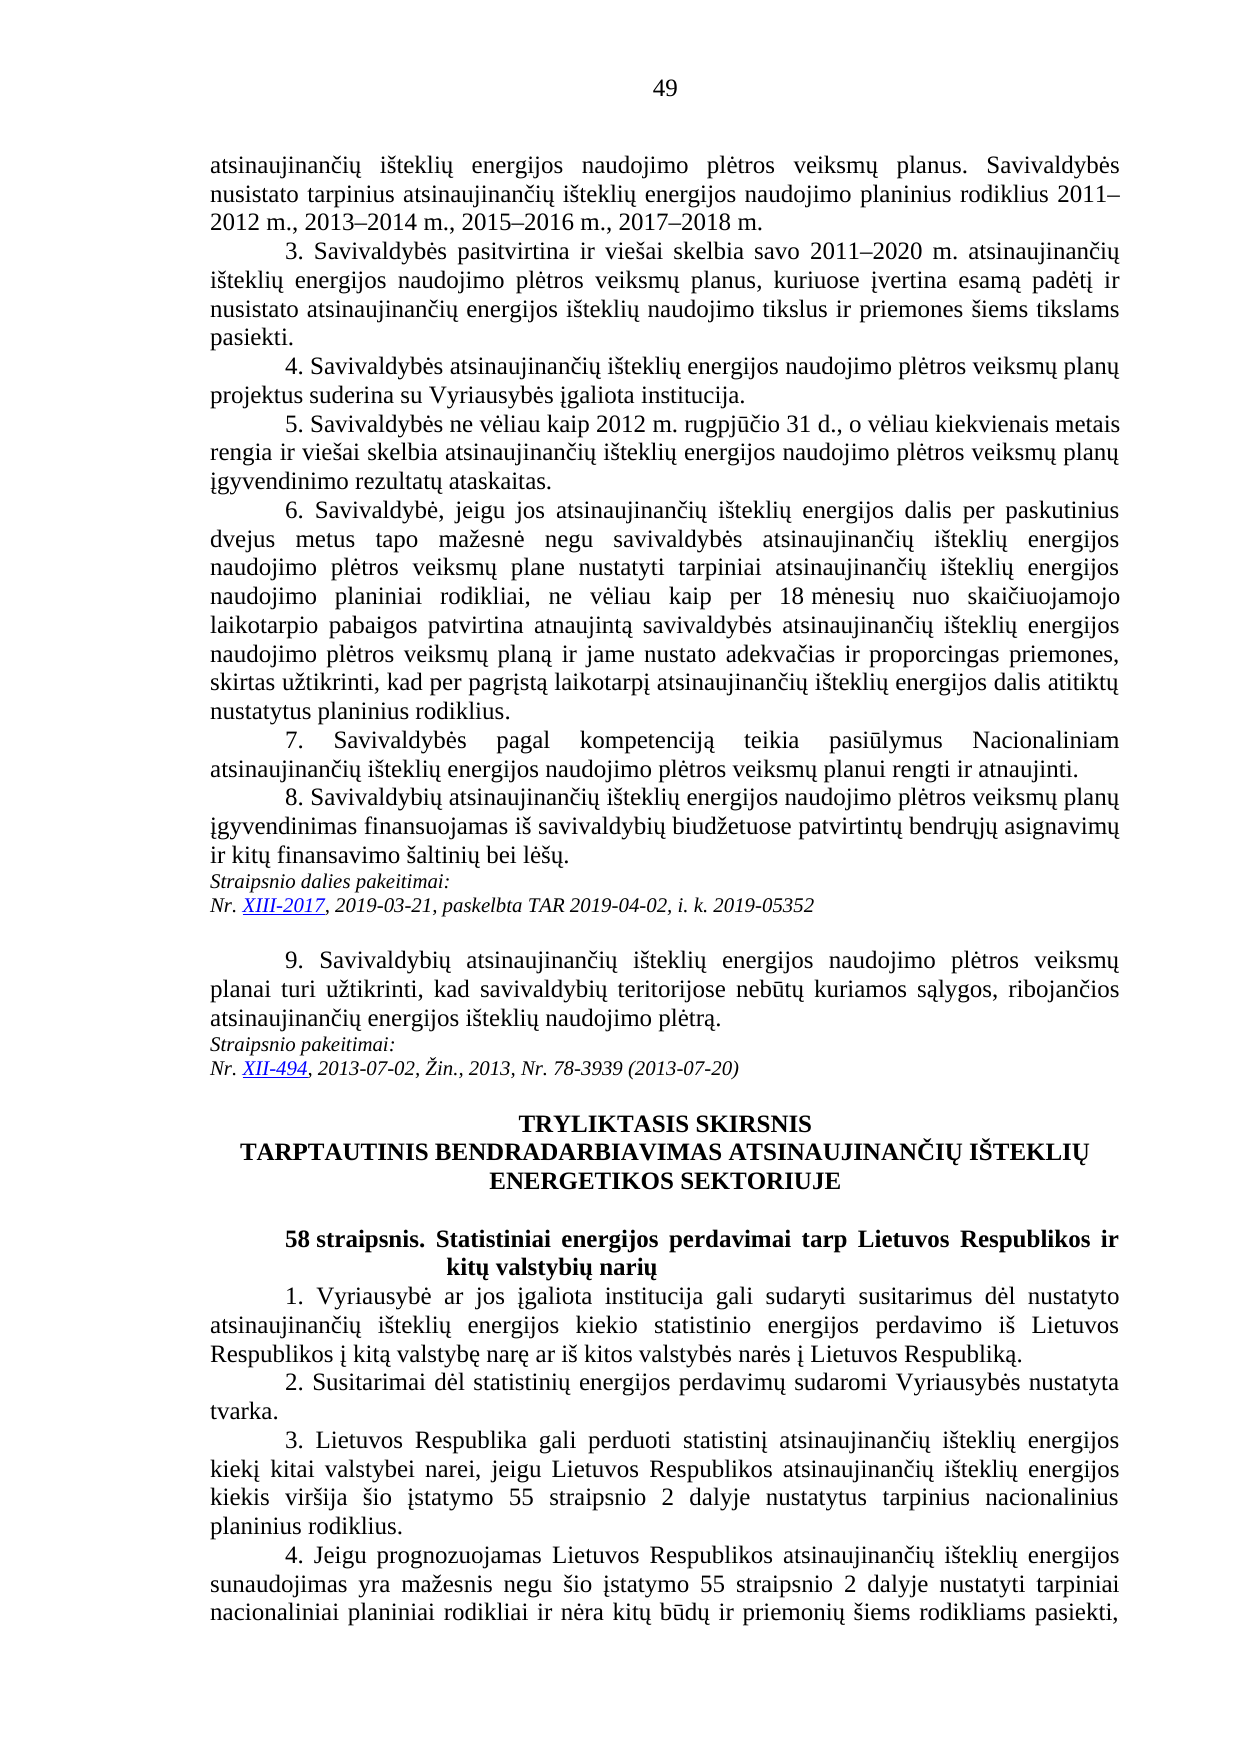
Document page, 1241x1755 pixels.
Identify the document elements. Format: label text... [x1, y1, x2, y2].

text Straipsnio pakeitimai: [210, 1032, 1120, 1056]
text Straipsnio dalies pakeitimai: [210, 869, 1120, 893]
text 3. Savivaldybės pasitvirtina ir viešai skelbia savo 2011–2020 m. atsinaujinančių išteklių energijos naudojimo plėtros veiksmų planus, kuriuose įvertina esamą padėtį ir nusistato atsinaujinančių energijos išteklių naudojimo tikslus ir priemones šiems tikslams pasiekti. [210, 236, 1120, 351]
text 3. Lietuvos Respublika gali perduoti statistinį atsinaujinančių išteklių energijos kiekį kitai valstybei narei, jeigu Lietuvos Respublikos atsinaujinančių išteklių energijos kiekis viršija šio įstatymo 55 straipsnio 2 dalyje nustatytus tarpinius nacionalinius planinius rodiklius. [210, 1425, 1120, 1540]
text Nr. XIII-2017, 2019-03-21, paskelbta TAR 2019-04-02, i. k. 2019-05352 [210, 893, 1120, 917]
text 8. Savivaldybių atsinaujinančių išteklių energijos naudojimo plėtros veiksmų planų įgyvendinimas finansuojamas iš savivaldybių biudžetuose patvirtintų bendrųjų asignavimų ir kitų finansavimo šaltinių bei lėšų. [210, 782, 1120, 869]
text 4. Savivaldybės atsinaujinančių išteklių energijos naudojimo plėtros veiksmų planų projektus suderina su Vyriausybės įgaliota institucija. [210, 351, 1120, 409]
text 9. Savivaldybių atsinaujinančių išteklių energijos naudojimo plėtros veiksmų planai turi užtikrinti, kad savivaldybių teritorijose nebūtų kuriamos sąlygos, ribojančios atsinaujinančių energijos išteklių naudojimo plėtrą. [210, 946, 1120, 1032]
text TARPTAUTINIS BENDRADARBIAVIMAS ATSINAUJINANČIŲ IŠTEKLIŲ ENERGETIKOS SEKTORIUJE [210, 1137, 1120, 1195]
text atsinaujinančių išteklių energijos naudojimo plėtros veiksmų planus. Savivaldybės nusistato tarpinius atsinaujinančių išteklių energijos naudojimo planinius rodiklius 2011–2012 m., 2013–2014 m., 2015–2016 m., 2017–2018 m. [210, 150, 1120, 236]
text 4. Jeigu prognozuojamas Lietuvos Respublikos atsinaujinančių išteklių energijos sunaudojimas yra mažesnis negu šio įstatymo 55 straipsnio 2 dalyje nustatyti tarpiniai nacionaliniai planiniai rodikliai ir nėra kitų būdų ir priemonių šiems rodikliams pasiekti, [210, 1540, 1120, 1626]
text TRYLIKTASIS SKIRSNIS [210, 1109, 1120, 1137]
text 7. Savivaldybės pagal kompetenciją teikia pasiūlymus Nacionaliniam atsinaujinančių išteklių energijos naudojimo plėtros veiksmų planui rengti ir atnaujinti. [210, 725, 1120, 782]
text 1. Vyriausybė ar jos įgaliota institucija gali sudaryti susitarimus dėl nustatyto atsinaujinančių išteklių energijos kiekio statistinio energijos perdavimo iš Lietuvos Respublikos į kitą valstybę narę ar iš kitos valstybės narės į Lietuvos Respubliką. [210, 1281, 1120, 1367]
text Nr. XII-494, 2013-07-02, Žin., 2013, Nr. 78-3939 (2013-07-20) [210, 1056, 1120, 1080]
text 5. Savivaldybės ne vėliau kaip 2012 m. rugpjūčio 31 d., o vėliau kiekvienais metais rengia ir viešai skelbia atsinaujinančių išteklių energijos naudojimo plėtros veiksmų planų įgyvendinimo rezultatų ataskaitas. [210, 409, 1120, 495]
text 2. Susitarimai dėl statistinių energijos perdavimų sudaromi Vyriausybės nustatyta tvarka. [210, 1367, 1120, 1425]
text 6. Savivaldybė, jeigu jos atsinaujinančių išteklių energijos dalis per paskutinius dvejus metus tapo mažesnė negu savivaldybės atsinaujinančių išteklių energijos naudojimo plėtros veiksmų plane nustatyti tarpiniai atsinaujinančių išteklių energijos naudojimo planiniai rodikliai, ne vėliau kaip per 18 mėnesių nuo skaičiuojamojo laikotarpio pabaigos patvirtina atnaujintą savivaldybės atsinaujinančių išteklių energijos naudojimo plėtros veiksmų planą ir jame nustato adekvačias ir proporcingas priemones, skirtas užtikrinti, kad per pagrįstą laikotarpį atsinaujinančių išteklių energijos dalis atitiktų nustatytus planinius rodiklius. [210, 495, 1120, 725]
text 58 straipsnis. Statistiniai energijos perdavimai tarp Lietuvos Respublikos ir kitų valstybių narių [285, 1224, 1120, 1281]
